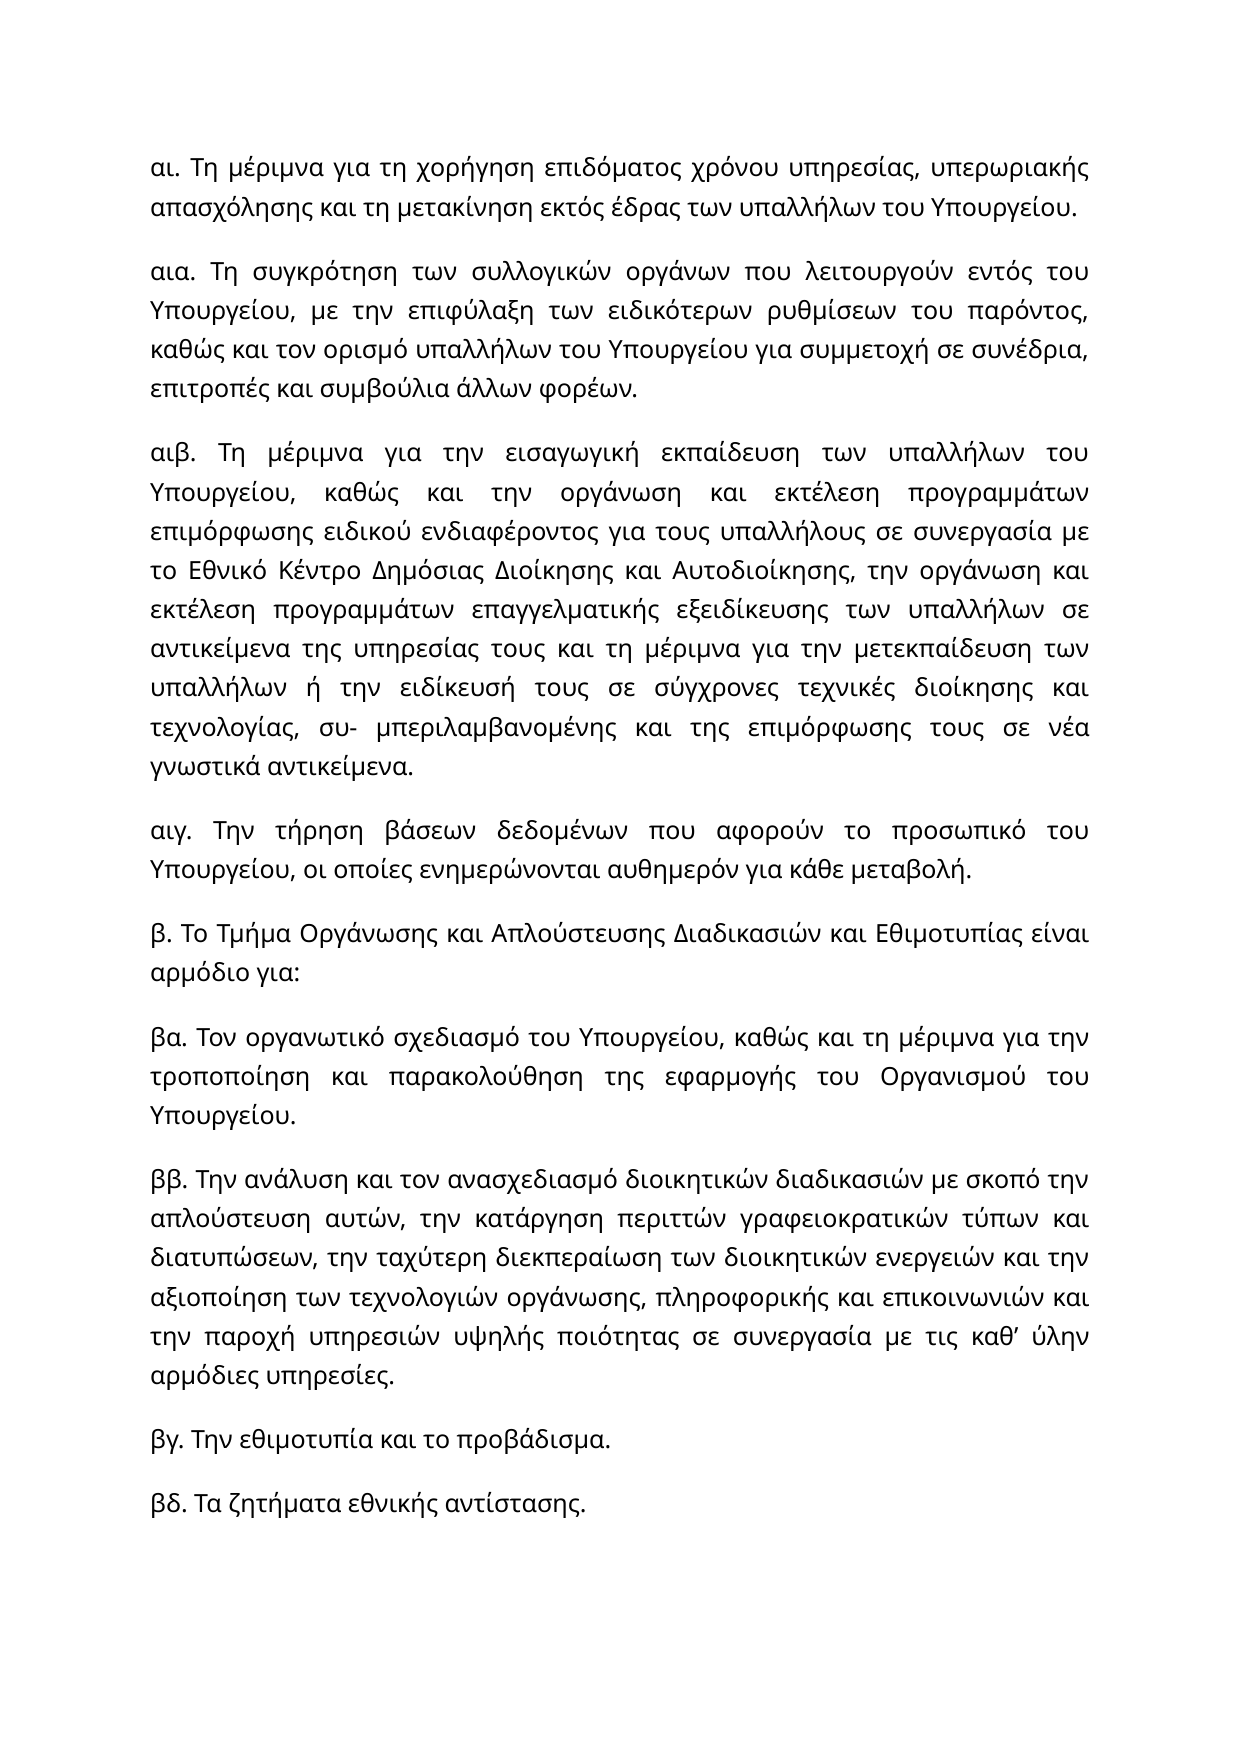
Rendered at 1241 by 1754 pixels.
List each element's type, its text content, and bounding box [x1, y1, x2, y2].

text αια. Τη συγκρότηση των συλλογικών οργάνων που λειτουργούν εντός του Υπουργείου, με την επιφύλαξη των ειδικότερων ρυθμίσεων του παρόντος, καθώς και τον ορισμό υπαλλήλων του Υπουργείου για συμμετοχή σε συνέδρια, επιτροπές και συμβούλια άλλων φορέων. [150, 253, 1090, 405]
text β. Το Τμήμα Οργάνωσης και Απλούστευσης Διαδικασιών και Εθιμοτυπίας είναι αρμόδιο για: [150, 916, 1090, 989]
text βδ. Τα ζητήματα εθνικής αντίστασης. [150, 1486, 1090, 1520]
text αιγ. Την τήρηση βάσεων δεδομένων που αφορούν το προσωπικό του Υπουργείου, οι οποίες ενημερώνονται αυθημερόν για κάθε μεταβολή. [150, 812, 1090, 886]
text ββ. Την ανάλυση και τον ανασχεδιασμό διοικητικών διαδικασιών με σκοπό την απλούστευση αυτών, την κατάργηση περιττών γραφειοκρατικών τύπων και διατυπώσεων, την ταχύτερη διεκπεραίωση των διοικητικών ενεργειών και την αξιοποίηση των τεχνολογιών οργάνωσης, πληροφορικής και επικοινωνιών και την παροχή υπηρεσιών υψηλής ποιότητας σε συνεργασία με τις καθ’ ύλην αρμόδιες υπηρεσίες. [150, 1162, 1090, 1392]
text αι. Τη μέριμνα για τη χορήγηση επιδόματος χρόνου υπηρεσίας, υπερωριακής απασχόλησης και τη μετακίνηση εκτός έδρας των υπαλλήλων του Υπουργείου. [150, 150, 1090, 223]
text βγ. Την εθιμοτυπία και το προβάδισμα. [150, 1422, 1090, 1456]
text αιβ. Τη μέριμνα για την εισαγωγική εκπαίδευση των υπαλλήλων του Υπουργείου, καθώς και την οργάνωση και εκτέλεση προγραμμάτων επιμόρφωσης ειδικού ενδιαφέροντος για τους υπαλλήλους σε συνεργασία με το Εθνικό Κέντρο Δημόσιας Διοίκησης και Αυτοδιοίκησης, την οργάνωση και εκτέλεση προγραμμάτων επαγγελματικής εξειδίκευσης των υπαλλήλων σε αντικείμενα της υπηρεσίας τους και τη μέριμνα για την μετεκπαίδευση των υπαλλήλων ή την ειδίκευσή τους σε σύγχρονες τεχνικές διοίκησης και τεχνολογίας, συ- μπεριλαμβανομένης και της επιμόρφωσης τους σε νέα γνωστικά αντικείμενα. [150, 435, 1090, 782]
text βα. Τον οργανωτικό σχεδιασμό του Υπουργείου, καθώς και τη μέριμνα για την τροποποίηση και παρακολούθηση της εφαρμογής του Οργανισμού του Υπουργείου. [150, 1019, 1090, 1132]
